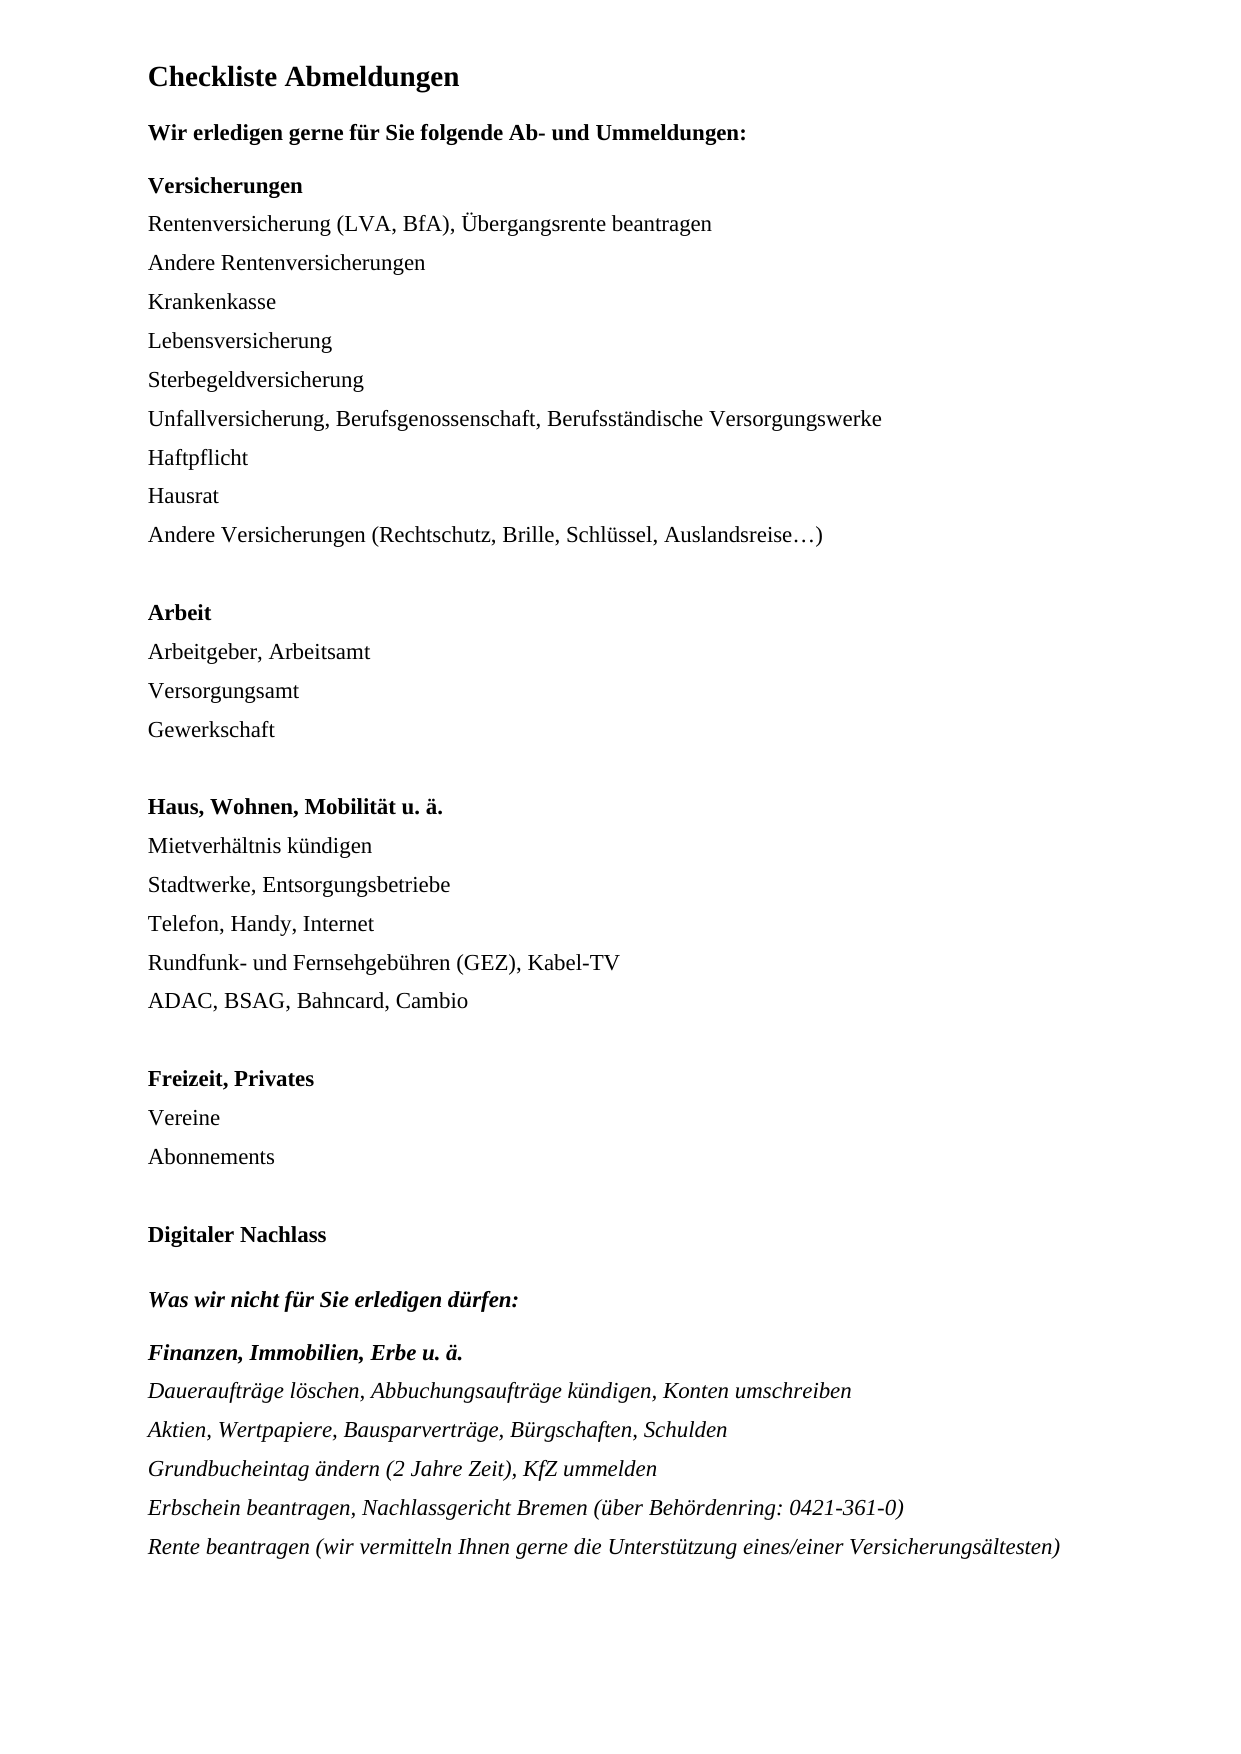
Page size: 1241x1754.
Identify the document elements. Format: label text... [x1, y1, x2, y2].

table_cell Erbschein beantragen, Nachlassgericht Bremen (über Behördenring: 0421-361-0) [140, 1494, 1141, 1533]
table_cell Lebensversicherung [140, 327, 1141, 366]
table_cell ADAC, BSAG, Bahncard, Cambio [140, 988, 1141, 1065]
table_cell Haftpflicht [140, 444, 1141, 482]
table_cell Was wir nicht für Sie erledigen dürfen: [140, 1260, 1141, 1339]
table_cell Haus, Wohnen, Mobilität u. ä. [140, 793, 1141, 832]
table_cell Vereine [140, 1104, 1141, 1143]
table_cell Daueraufträge löschen, Abbuchungsaufträge kündigen, Konten umschreiben [140, 1378, 1141, 1416]
table_cell Rentenversicherung (LVA, BfA), Übergangsrente beantragen [140, 211, 1141, 249]
table_cell Unfallversicherung, Berufsgenossenschaft, Berufsständische Versorgungswerke [140, 405, 1141, 444]
table_cell Abonnements [140, 1143, 1141, 1182]
table_cell Mietverhältnis kündigen [140, 832, 1141, 871]
table_cell Finanzen, Immobilien, Erbe u. ä. [140, 1339, 1141, 1377]
text Wir erledigen gerne für Sie folgende Ab- und Ummeldungen: [148, 119, 1092, 145]
table_cell Andere Rentenversicherungen [140, 249, 1141, 288]
table_cell Digitaler Nachlass [140, 1221, 1141, 1259]
subtitle Checkliste Abmeldungen [148, 59, 1092, 93]
table_cell Versorgungsamt [140, 677, 1141, 716]
table_cell Rundfunk- und Fernsehgebühren (GEZ), Kabel-TV [140, 949, 1141, 988]
table_cell Grundbucheintag ändern (2 Jahre Zeit), KfZ ummelden [140, 1455, 1141, 1494]
table_cell Krankenkasse [140, 288, 1141, 327]
table_cell Telefon, Handy, Internet [140, 910, 1141, 949]
table_header Versicherungen [140, 172, 1141, 211]
table_cell Stadtwerke, Entsorgungsbetriebe [140, 871, 1141, 910]
table_cell Arbeit [140, 599, 1141, 638]
table_cell [140, 1182, 1141, 1221]
table_cell Aktien, Wertpapiere, Bausparverträge, Bürgschaften, Schulden [140, 1416, 1141, 1455]
table_cell Gewerkschaft [140, 716, 1141, 793]
table_cell Andere Versicherungen (Rechtschutz, Brille, Schlüssel, Auslandsreise…) [140, 521, 1141, 599]
table_cell Freizeit, Privates [140, 1065, 1141, 1104]
table_cell Hausrat [140, 483, 1141, 521]
table_cell Rente beantragen (wir vermitteln Ihnen gerne die Unterstützung eines/einer Versicherungsältesten) [140, 1533, 1141, 1572]
table_cell Arbeitgeber, Arbeitsamt [140, 638, 1141, 677]
table_cell Sterbegeldversicherung [140, 366, 1141, 405]
